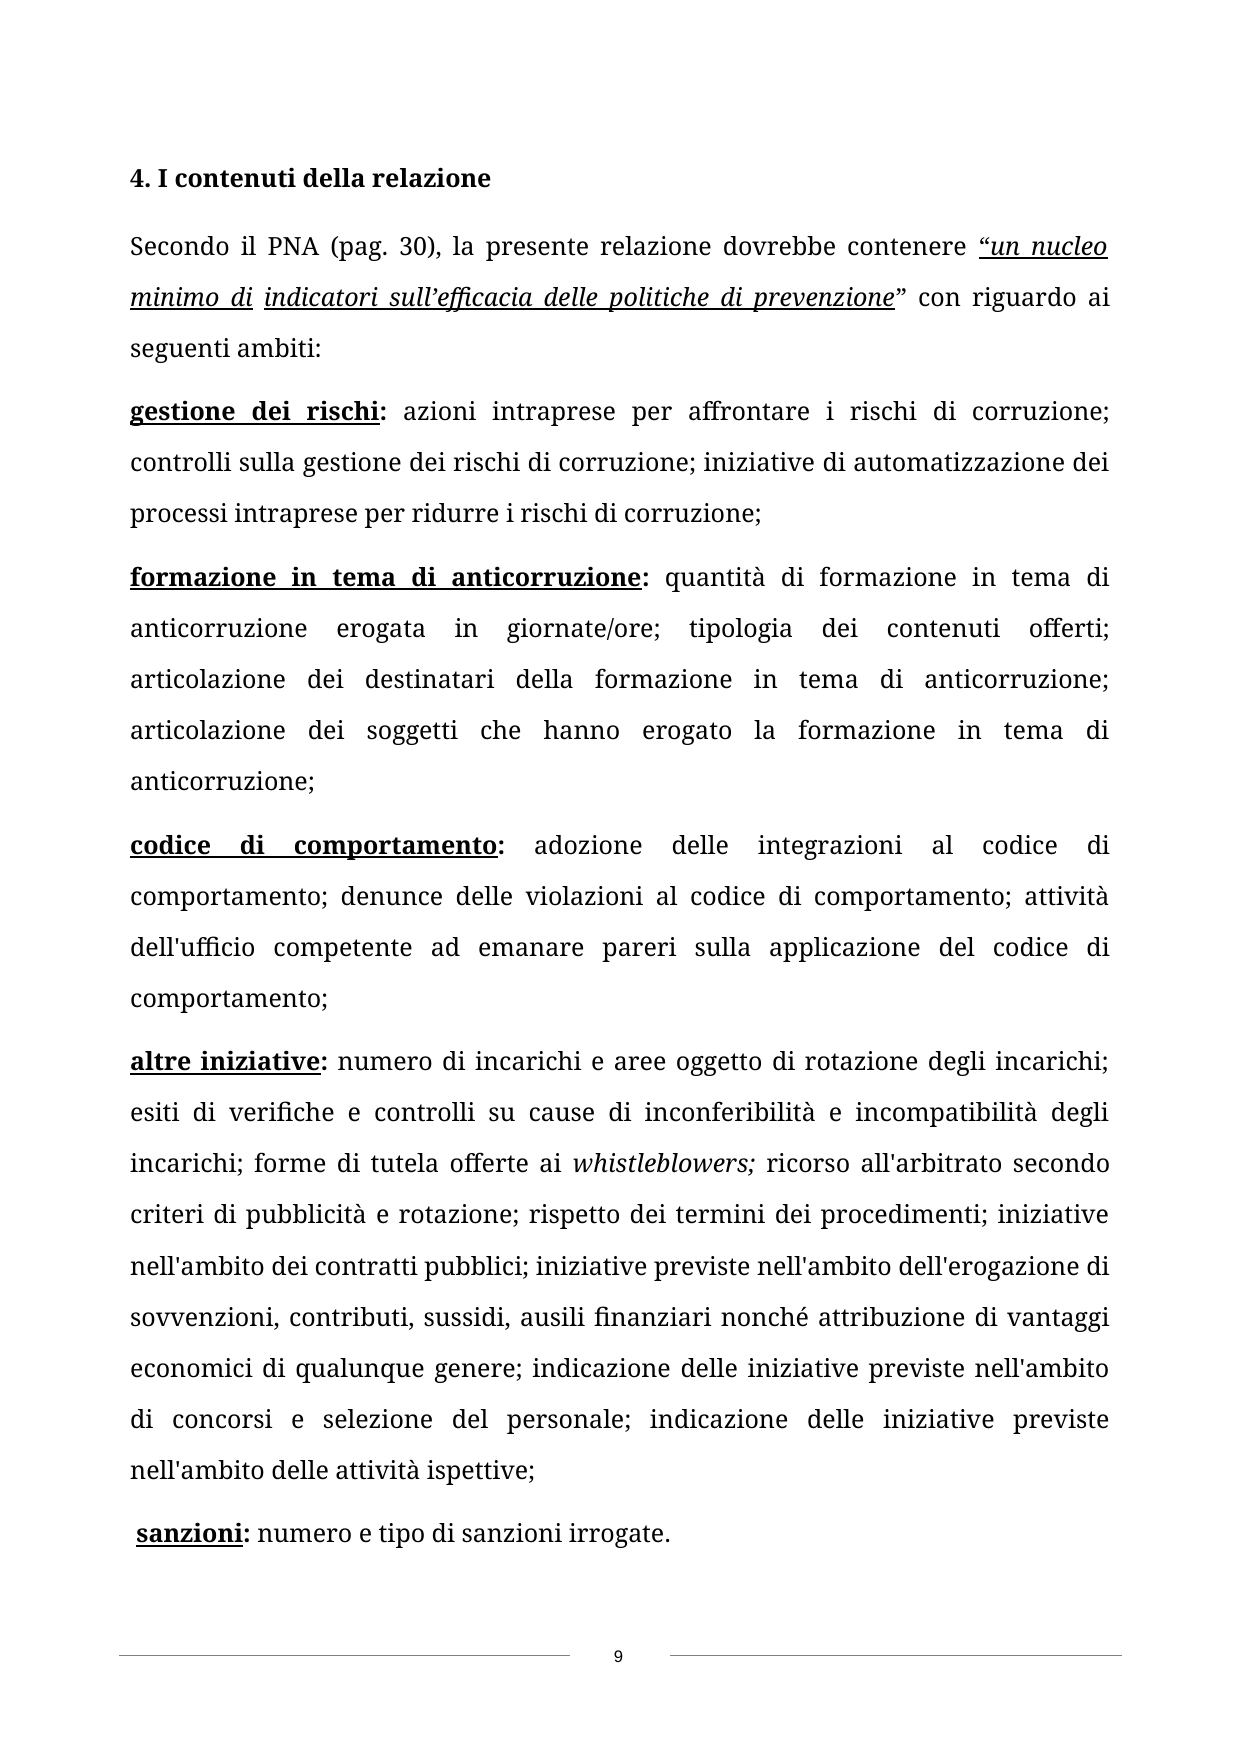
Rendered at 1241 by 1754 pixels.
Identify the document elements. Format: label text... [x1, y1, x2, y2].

subtitle 4. I contenuti della relazione [130, 160, 1110, 194]
text sanzioni: numero e tipo di sanzioni irrogate. [130, 1516, 1110, 1550]
text altre iniziative: numero di incarichi e aree oggetto di rotazione degli incarichi; esiti di verifiche e controlli su cause di inconferibilità e incompatibilità degli incarichi; forme di tutela offerte ai whistleblowers; ricorso all'arbitrato secondo criteri di pubblicità e rotazione; rispetto dei termini dei procedimenti; iniziative nell'ambito dei contratti pubblici; iniziative previste nell'ambito dell'erogazione di sovvenzioni, contributi, sussidi, ausili finanziari nonché attribuzione di vantaggi economici di qualunque genere; indicazione delle iniziative previste nell'ambito di concorsi e selezione del personale; indicazione delle iniziative previste nell'ambito delle attività ispettive; [130, 1044, 1110, 1486]
text formazione in tema di anticorruzione: quantità di formazione in tema di anticorruzione erogata in giornate/ore; tipologia dei contenuti offerti; articolazione dei destinatari della formazione in tema di anticorruzione; articolazione dei soggetti che hanno erogato la formazione in tema di anticorruzione; [130, 559, 1110, 798]
text Secondo il PNA (pag. 30), la presente relazione dovrebbe contenere “un nucleo minimo di indicatori sull’efficacia delle politiche di prevenzione” con riguardo ai seguenti ambiti: [130, 228, 1110, 364]
text codice di comportamento: adozione delle integrazioni al codice di comportamento; denunce delle violazioni al codice di comportamento; attività dell'ufficio competente ad emanare pareri sulla applicazione del codice di comportamento; [130, 827, 1110, 1014]
text gestione dei rischi: azioni intraprese per affrontare i rischi di corruzione; controlli sulla gestione dei rischi di corruzione; iniziative di automatizzazione dei processi intraprese per ridurre i rischi di corruzione; [130, 394, 1110, 530]
